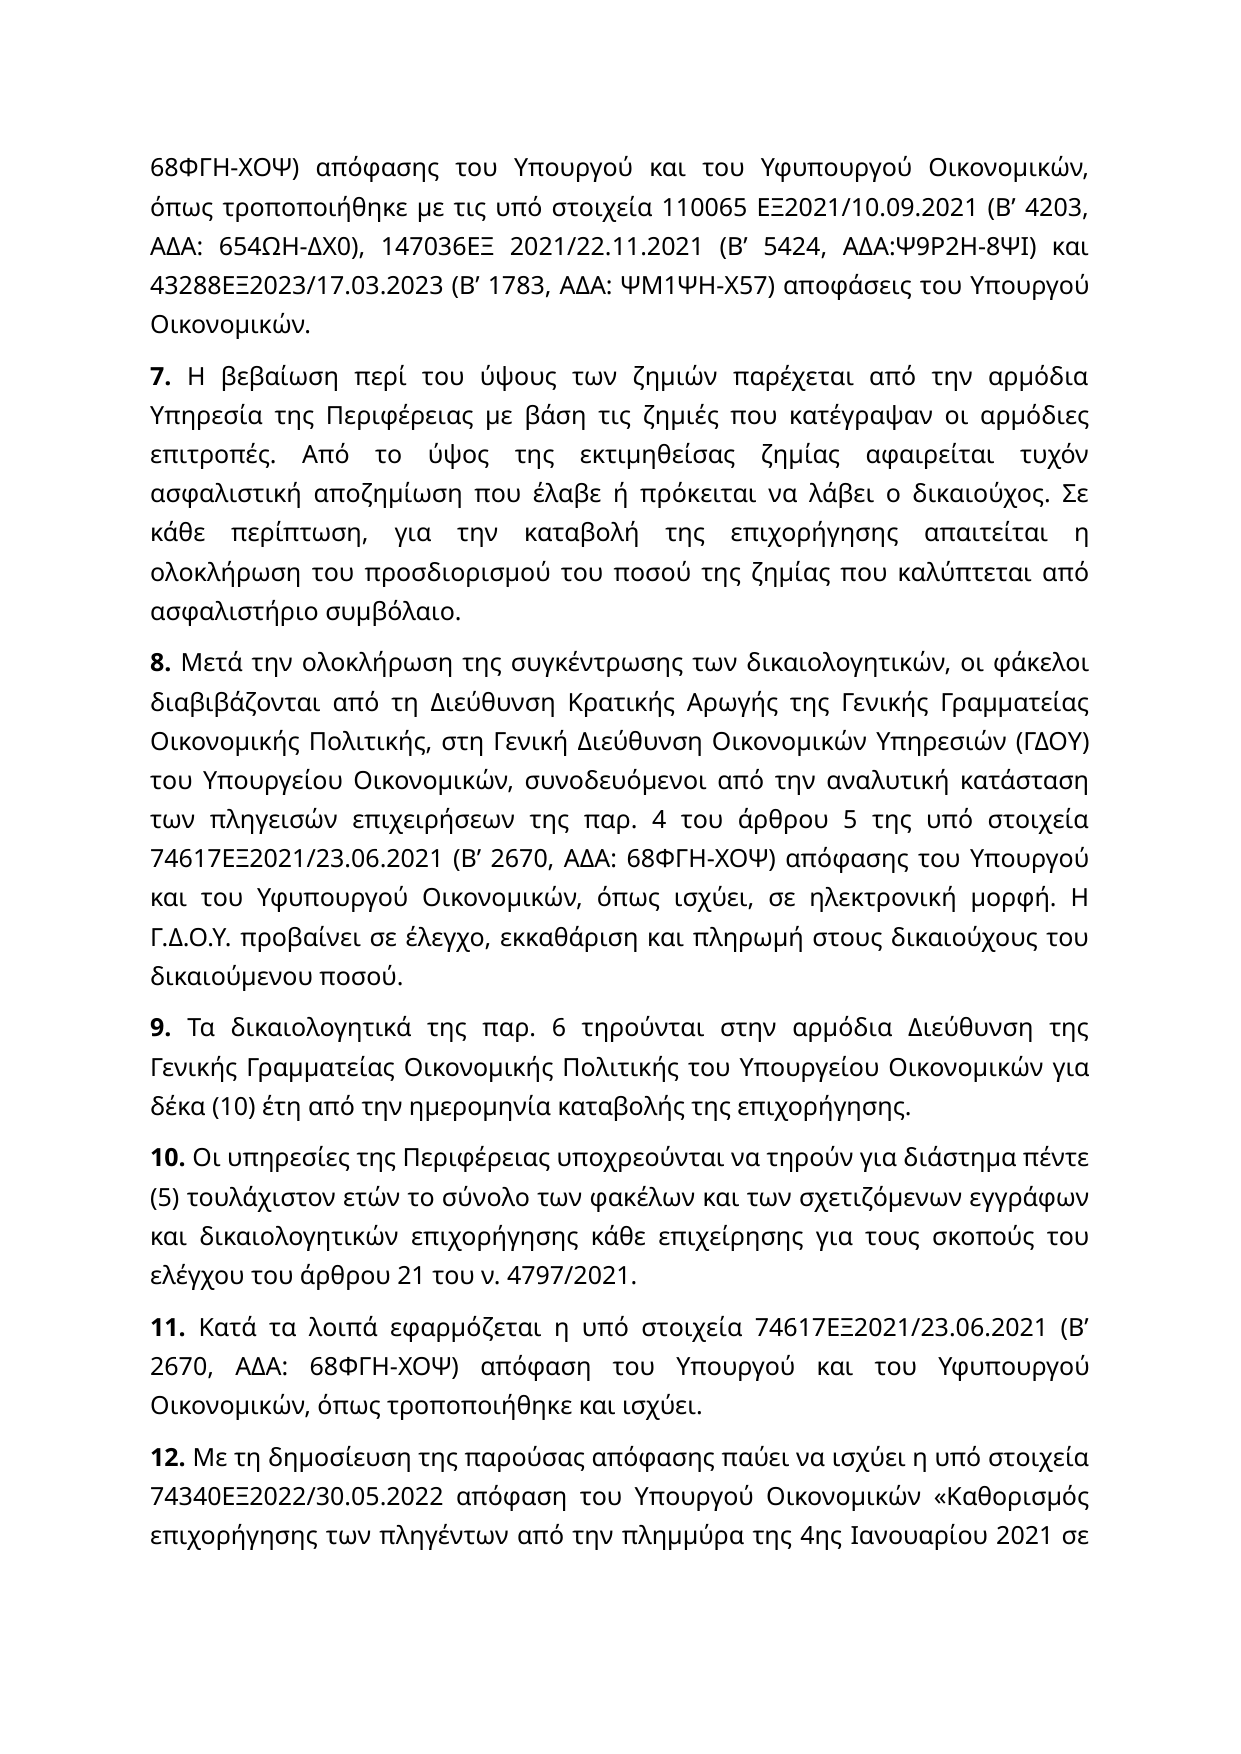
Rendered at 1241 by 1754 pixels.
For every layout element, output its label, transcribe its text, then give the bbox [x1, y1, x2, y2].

text 68ΦΓΗ-ΧΟΨ) απόφασης του Υπουργού και του Υφυπουργού Οικονομικών, όπως τροποποιήθηκε με τις υπό στοιχεία 110065 ΕΞ2021/10.09.2021 (Β’ 4203, ΑΔΑ: 654ΩΗ-ΔΧ0), 147036ΕΞ 2021/22.11.2021 (Β’ 5424, ΑΔΑ:Ψ9Ρ2Η-8ΨΙ) και 43288ΕΞ2023/17.03.2023 (Β’ 1783, ΑΔΑ: ΨΜ1ΨΗ-Χ57) αποφάσεις του Υπουργού Οικονομικών. [150, 150, 1090, 341]
text 10. Οι υπηρεσίες της Περιφέρειας υποχρεούνται να τηρούν για διάστημα πέντε (5) τουλάχιστον ετών το σύνολο των φακέλων και των σχετιζόμενων εγγράφων και δικαιολογητικών επιχορήγησης κάθε επιχείρησης για τους σκοπούς του ελέγχου του άρθρου 21 του ν. 4797/2021. [150, 1140, 1090, 1292]
text 9. Τα δικαιολογητικά της παρ. 6 τηρούνται στην αρμόδια Διεύθυνση της Γενικής Γραμματείας Οικονομικής Πολιτικής του Υπουργείου Οικονομικών για δέκα (10) έτη από την ημερομηνία καταβολής της επιχορήγησης. [150, 1010, 1090, 1122]
text 7. Η βεβαίωση περί του ύψους των ζημιών παρέχεται από την αρμόδια Υπηρεσία της Περιφέρειας με βάση τις ζημιές που κατέγραψαν οι αρμόδιες επιτροπές. Από το ύψος της εκτιμηθείσας ζημίας αφαιρείται τυχόν ασφαλιστική αποζημίωση που έλαβε ή πρόκειται να λάβει ο δικαιούχος. Σε κάθε περίπτωση, για την καταβολή της επιχορήγησης απαιτείται η ολοκλήρωση του προσδιορισμού του ποσού της ζημίας που καλύπτεται από ασφαλιστήριο συμβόλαιο. [150, 358, 1090, 627]
text 11. Κατά τα λοιπά εφαρμόζεται η υπό στοιχεία 74617ΕΞ2021/23.06.2021 (Β’ 2670, ΑΔΑ: 68ΦΓΗ-ΧΟΨ) απόφαση του Υπουργού και του Υφυπουργού Οικονομικών, όπως τροποποιήθηκε και ισχύει. [150, 1309, 1090, 1422]
text 12. Με τη δημοσίευση της παρούσας απόφασης παύει να ισχύει η υπό στοιχεία 74340ΕΞ2022/30.05.2022 απόφαση του Υπουργού Οικονομικών «Καθορισμός επιχορήγησης των πληγέντων από την πλημμύρα της 4ης Ιανουαρίου 2021 σε [150, 1439, 1090, 1552]
text 8. Μετά την ολοκλήρωση της συγκέντρωσης των δικαιολογητικών, οι φάκελοι διαβιβάζονται από τη Διεύθυνση Κρατικής Αρωγής της Γενικής Γραμματείας Οικονομικής Πολιτικής, στη Γενική Διεύθυνση Οικονομικών Υπηρεσιών (ΓΔΟΥ) του Υπουργείου Οικονομικών, συνοδευόμενοι από την αναλυτική κατάσταση των πληγεισών επιχειρήσεων της παρ. 4 του άρθρου 5 της υπό στοιχεία 74617ΕΞ2021/23.06.2021 (Β’ 2670, ΑΔΑ: 68ΦΓΗ-ΧΟΨ) απόφασης του Υπουργού και του Υφυπουργού Οικονομικών, όπως ισχύει, σε ηλεκτρονική μορφή. Η Γ.Δ.Ο.Υ. προβαίνει σε έλεγχο, εκκαθάριση και πληρωμή στους δικαιούχους του δικαιούμενου ποσού. [150, 645, 1090, 992]
